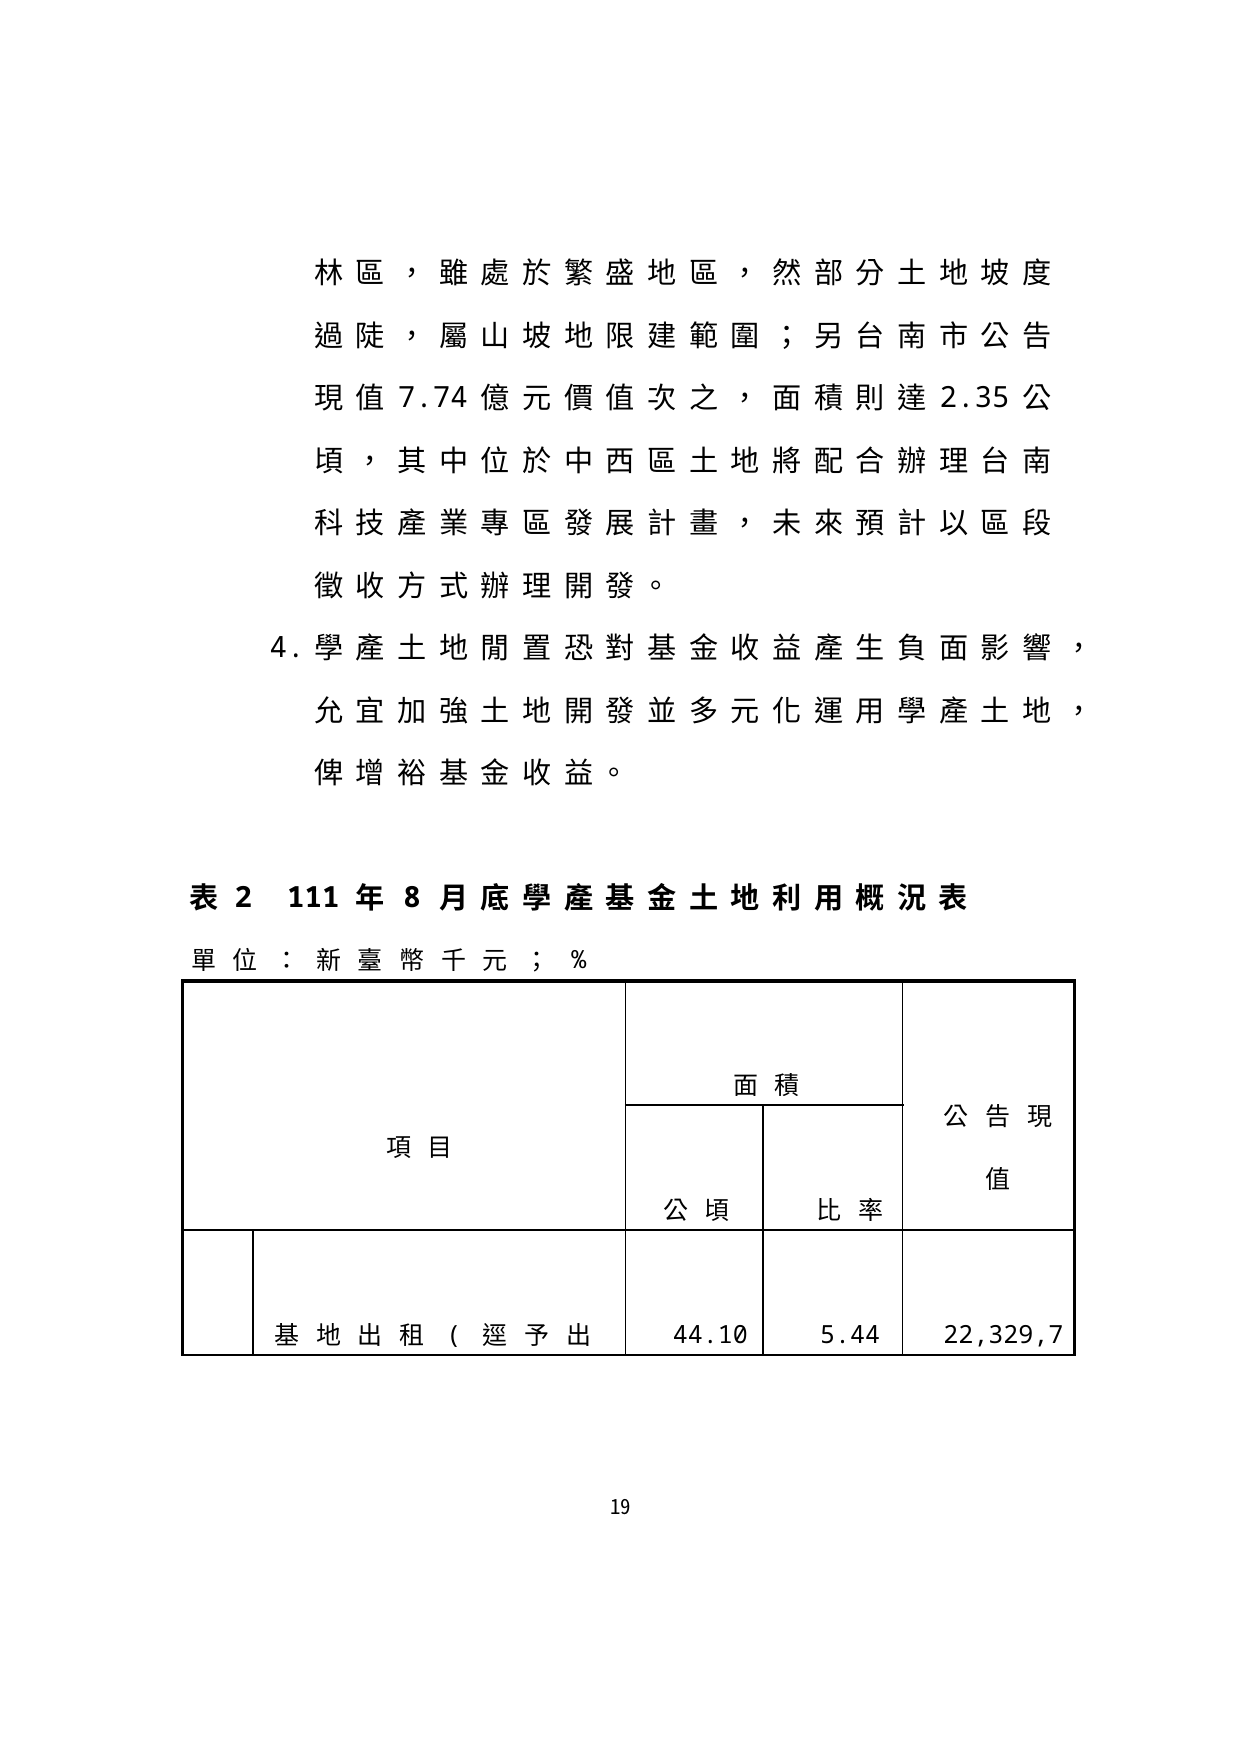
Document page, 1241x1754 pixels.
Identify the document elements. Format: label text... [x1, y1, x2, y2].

text 4.學產土地閒置恐對基金收益產生負面影響，允宜加強土地開發並多元化運用學產土地，俾增裕基金收益。 [261, 604, 1058, 792]
table_header 公告現值 [903, 983, 1073, 1229]
table_cell 租 用 [184, 1231, 252, 1354]
table_cell 5.44 [764, 1231, 902, 1354]
table_header 項目 [184, 983, 625, 1229]
table_header 面積 [626, 983, 902, 1104]
table_cell 44.10 [626, 1231, 762, 1354]
table_cell 公頃 [626, 1106, 762, 1229]
text 3.土地閒置原因據學產基金說明，約6成屬偏遠或難以利用之農業用地，3成屬駁坎、海域等無法利用之土地，剩餘部分雖屬建築用地，惟或面積較小、或屬畸零地、或非整筆空置、或區位不佳，故不易辦理活化。復依學產基金提供111年8月底可供活化之建築用地面積為10.98公頃，公告現值達36.48億元，分布於全台12個縣市；其中台北市面積雖僅9,407平方公尺，惟公告現值12.75億元價值最高，多位於士林區，雖處於繁盛地區，然部分土地坡度過陡，屬山坡地限建範圍；另台南市公告現值7.74億元價值次之，面積則達2.35公頃，其中位於中西區土地將配合辦理台南科技產業專區發展計畫，未來預計以區段徵收方式辦理開發。 [261, 229, 1058, 604]
table_cell 22,329,7 [903, 1231, 1073, 1354]
table_cell 基地出租(逕予出租) [254, 1231, 625, 1354]
table_cell 比率 [764, 1106, 902, 1229]
text 表2 111年8月底學產基金土地利用概況表 單位：新臺幣千元；% [183, 854, 1058, 979]
